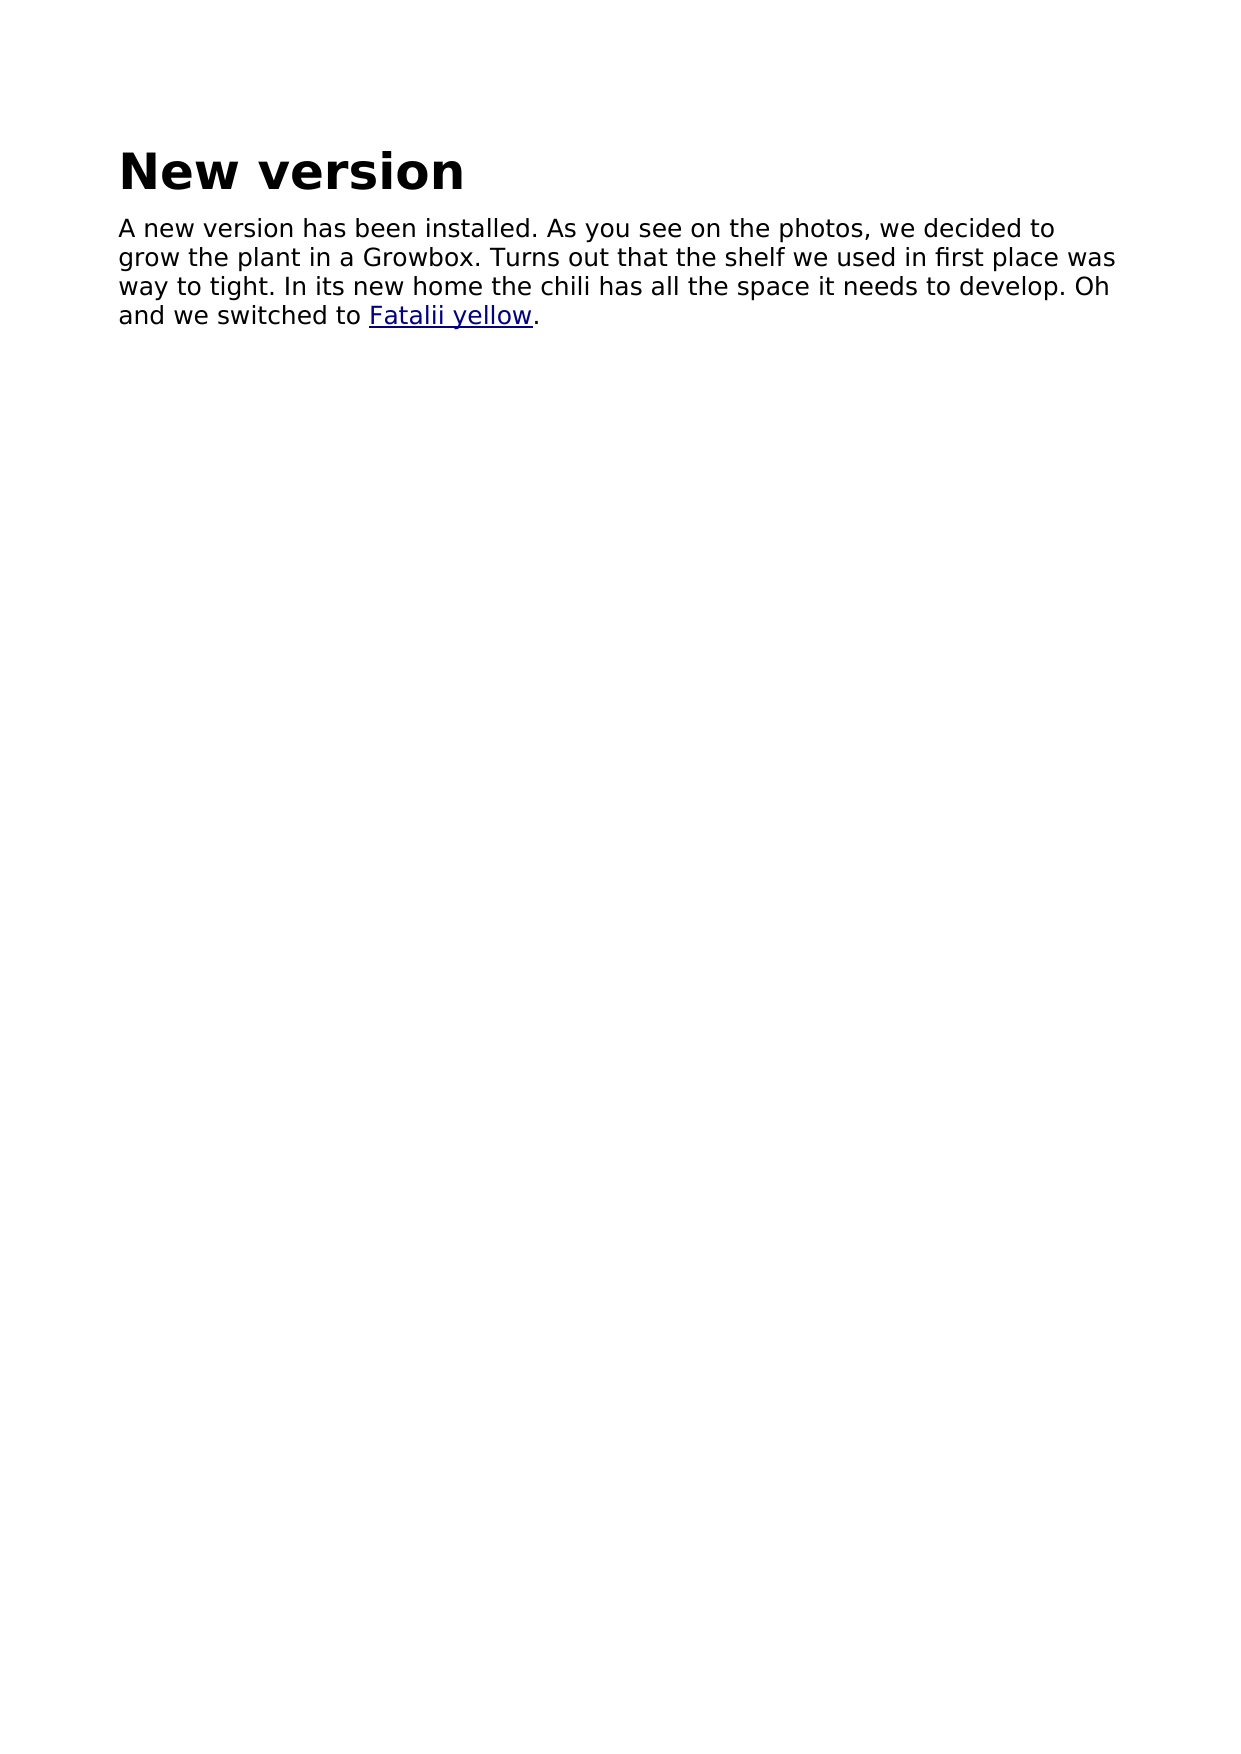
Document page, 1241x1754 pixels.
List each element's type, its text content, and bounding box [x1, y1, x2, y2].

text A new version has been installed. As you see on the photos, we decided to grow the plant in a Growbox. Turns out that the shelf we used in first place was way to tight. In its new home the chili has all the space it needs to develop. Oh and we switched to Fatalii yellow. [118, 214, 1122, 331]
subtitle New version [118, 143, 1122, 201]
